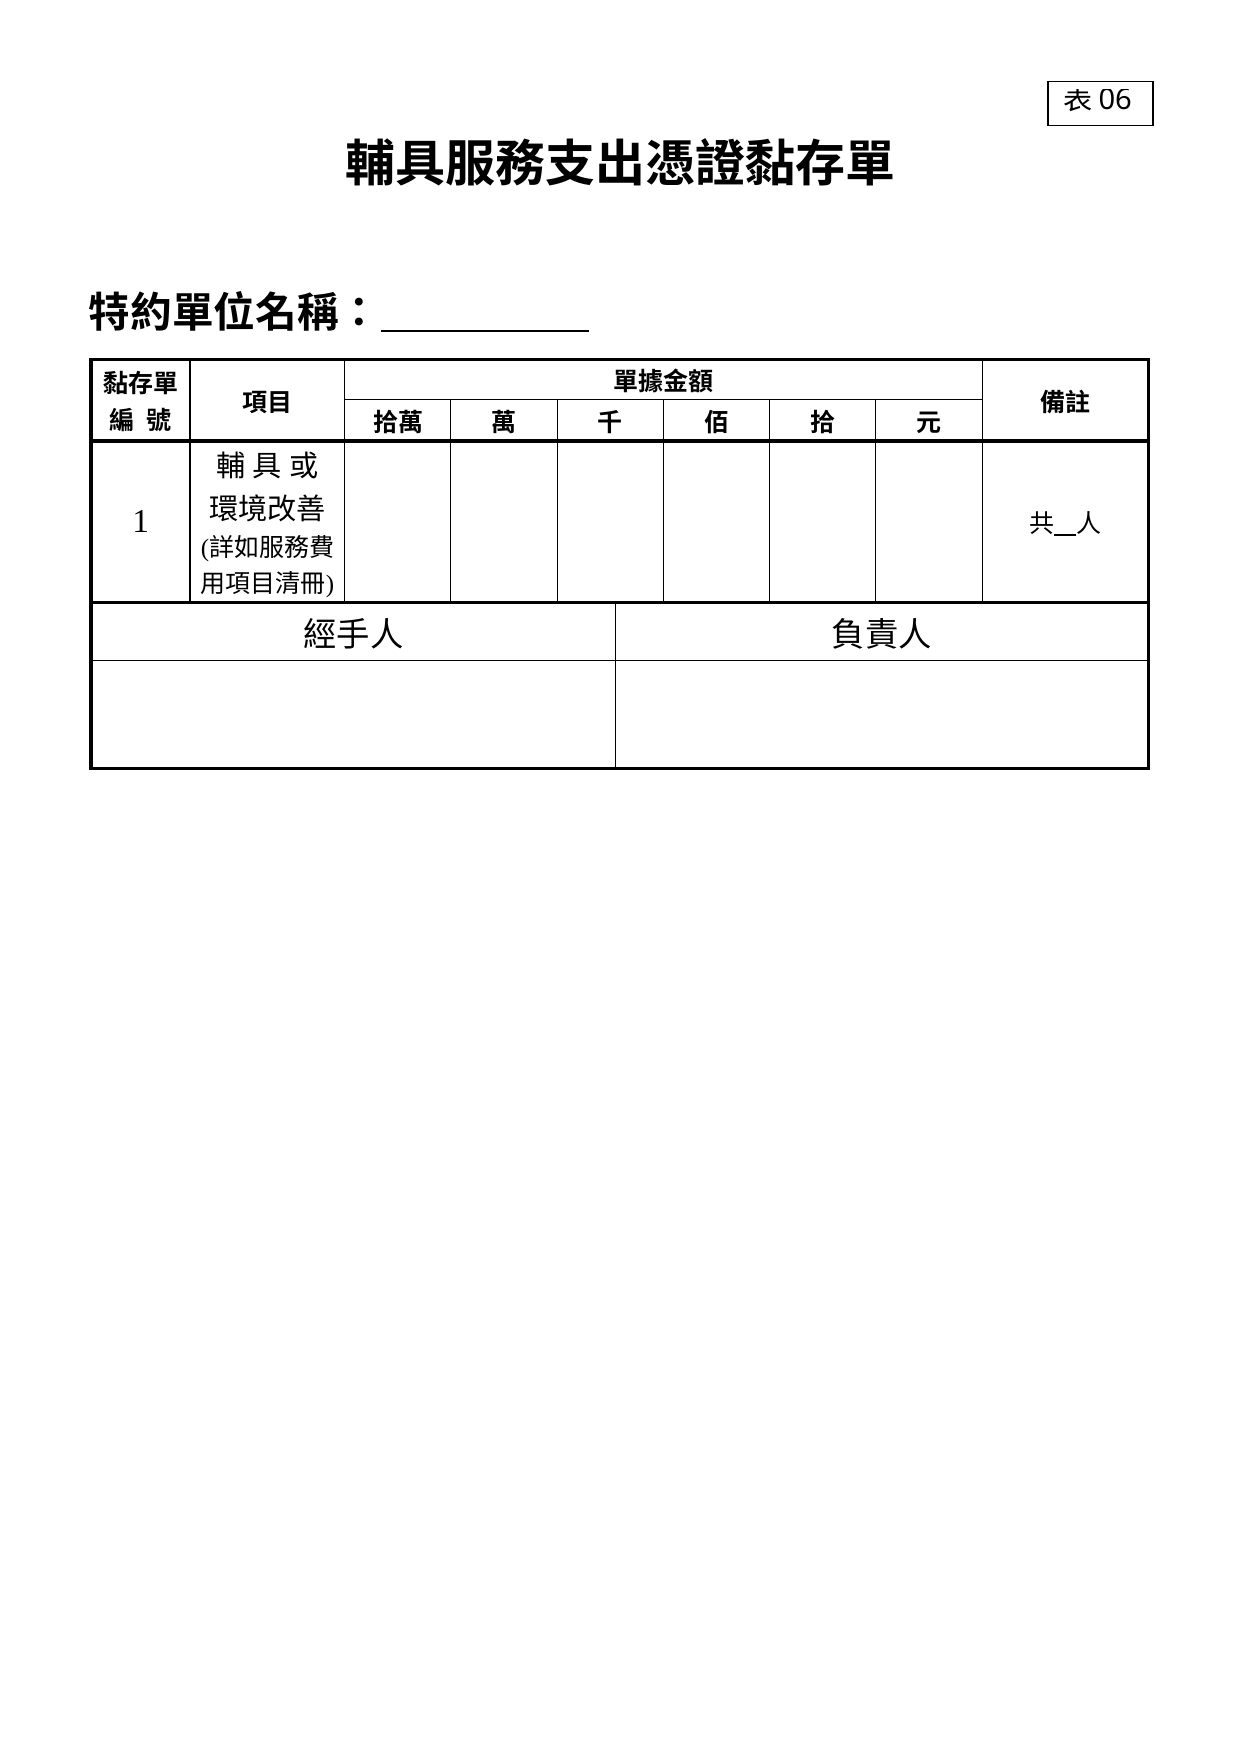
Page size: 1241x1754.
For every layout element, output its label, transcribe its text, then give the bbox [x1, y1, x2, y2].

table_cell 負責人 [616, 604, 1147, 660]
table_cell 拾 [770, 400, 875, 439]
table_cell 輔 具 或 環境改善 (詳如服務費用項目清冊) [191, 443, 344, 601]
text 特約單位名稱： [89, 279, 1152, 339]
table_header 黏存單 編 號 [93, 361, 189, 439]
table_cell 1 [93, 443, 189, 601]
table_cell 共 人 [983, 443, 1147, 601]
table_cell 經手人 [93, 604, 615, 660]
table_cell [770, 443, 875, 601]
table_cell [616, 661, 1147, 767]
table_header 單據金額 [345, 361, 982, 399]
table_cell [451, 443, 557, 601]
text 表06 [1063, 89, 1138, 114]
table_cell 千 [558, 400, 663, 439]
table_header 項目 [191, 361, 344, 439]
table_cell 元 [876, 400, 982, 439]
table_cell 佰 [664, 400, 769, 439]
table_cell [93, 661, 615, 767]
table_cell [345, 443, 450, 601]
table_header 備註 [983, 361, 1147, 439]
text 輔具服務支出憑證黏存單 [89, 123, 1152, 195]
table_cell [558, 443, 663, 601]
table_cell [876, 443, 982, 601]
table_cell 萬 [451, 400, 557, 439]
table_cell [664, 443, 769, 601]
table_cell 拾萬 [345, 400, 450, 439]
